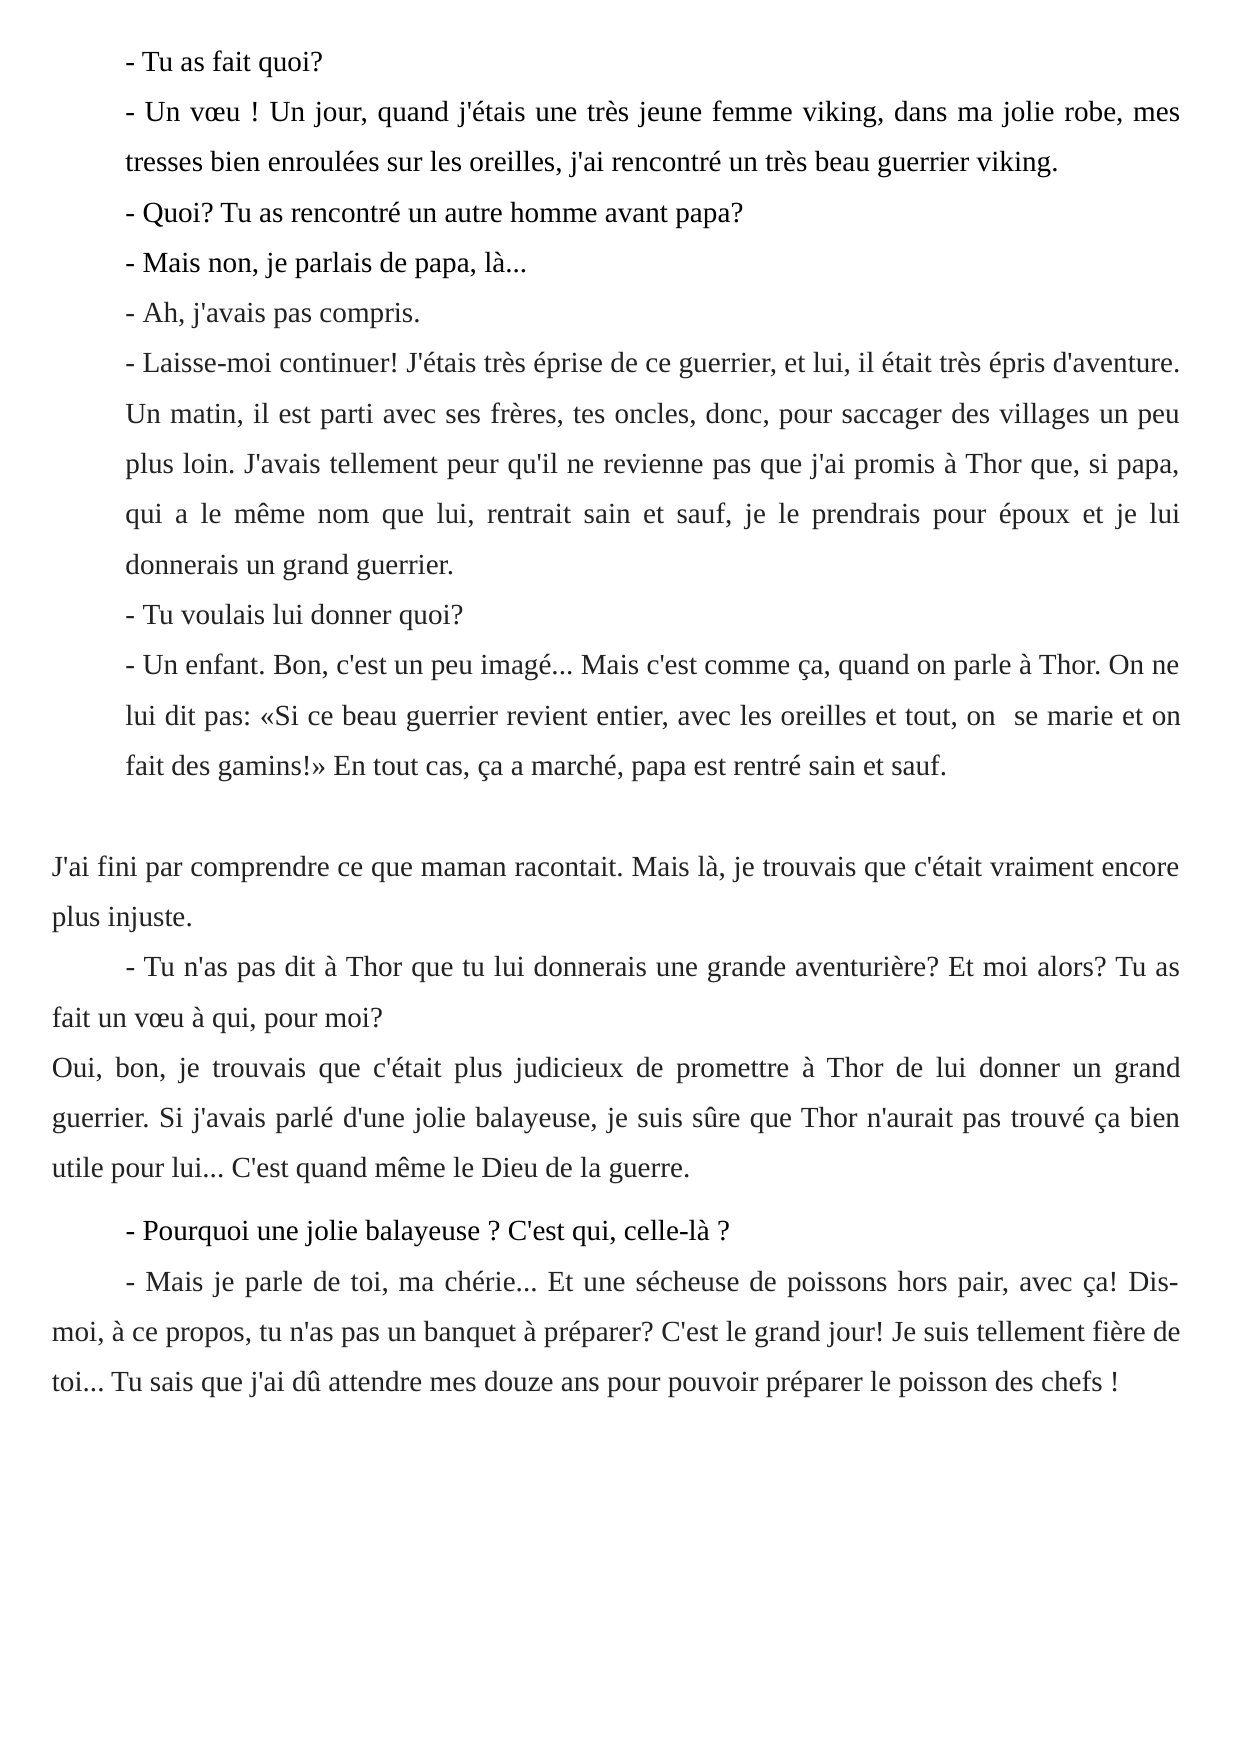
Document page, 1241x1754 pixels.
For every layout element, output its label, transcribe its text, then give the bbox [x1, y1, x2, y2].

text - Mais je parle de toi, ma chérie... Et une sécheuse de poissons hors pair, avec ça! Dis-moi, à ce propos, tu n'as pas un banquet à préparer? C'est le grand jour! Je suis tellement fière de toi... Tu sais que j'ai dû attendre mes douze ans pour pouvoir préparer le poisson des chefs ! [52, 1264, 1181, 1398]
list - Laisse-moi continuer! J'étais très éprise de ce guerrier, et lui, il était très épris d'aventure. Un matin, il est parti avec ses frères, tes oncles, donc, pour saccager des villages un peu plus loin. J'avais tellement peur qu'il ne revienne pas que j'ai promis à Thor que, si papa, qui a le même nom que lui, rentrait sain et sauf, je le prendrais pour époux et je lui donnerais un grand guerrier. [52, 346, 1181, 580]
list - ﻿﻿Mais non, je parlais de papa, là... [96, 245, 1181, 278]
list - Ah, j'avais pas compris. [52, 295, 1181, 329]
list - ﻿﻿Quoi? Tu as rencontré un autre homme avant papa? [96, 195, 1181, 228]
text - Pourquoi une jolie balayeuse ? C'est qui, celle-là ? [52, 1213, 1181, 1247]
list - Tu voulais lui donner quoi? [52, 597, 1181, 631]
text ﻿﻿Oui, bon, je trouvais que c'était plus judicieux de promettre à Thor de lui donner un grand guerrier. Si j'avais parlé d'une jolie balayeuse, je suis sûre que Thor n'aurait pas trouvé ça bien utile pour lui... C'est quand même le Dieu de la guerre. [52, 1050, 1181, 1184]
text - Tu n'as pas dit à Thor que tu lui donnerais une grande aventurière? Et moi alors? Tu as fait un vœu à qui, pour moi? [52, 949, 1181, 1033]
list - Un enfant. Bon, c'est un peu imagé... Mais c'est comme ça, quand on parle à Thor. On ne lui dit pas: «Si ce beau guerrier revient entier, avec les oreilles et tout, on se marie et on fait des gamins!» En tout cas, ça a marché, papa est rentré sain et sauf. [52, 647, 1181, 782]
text J'ai fini par comprendre ce que maman racontait. Mais là, je trouvais que c'était vraiment encore plus injuste. [52, 849, 1181, 933]
list - Tu as fait quoi? [96, 44, 1181, 77]
list - Un vœu ! Un jour, quand j'étais une très jeune femme viking, dans ma jolie robe, mes tresses bien enroulées sur les oreilles, j'ai rencontré un très beau guerrier viking. [96, 94, 1181, 178]
